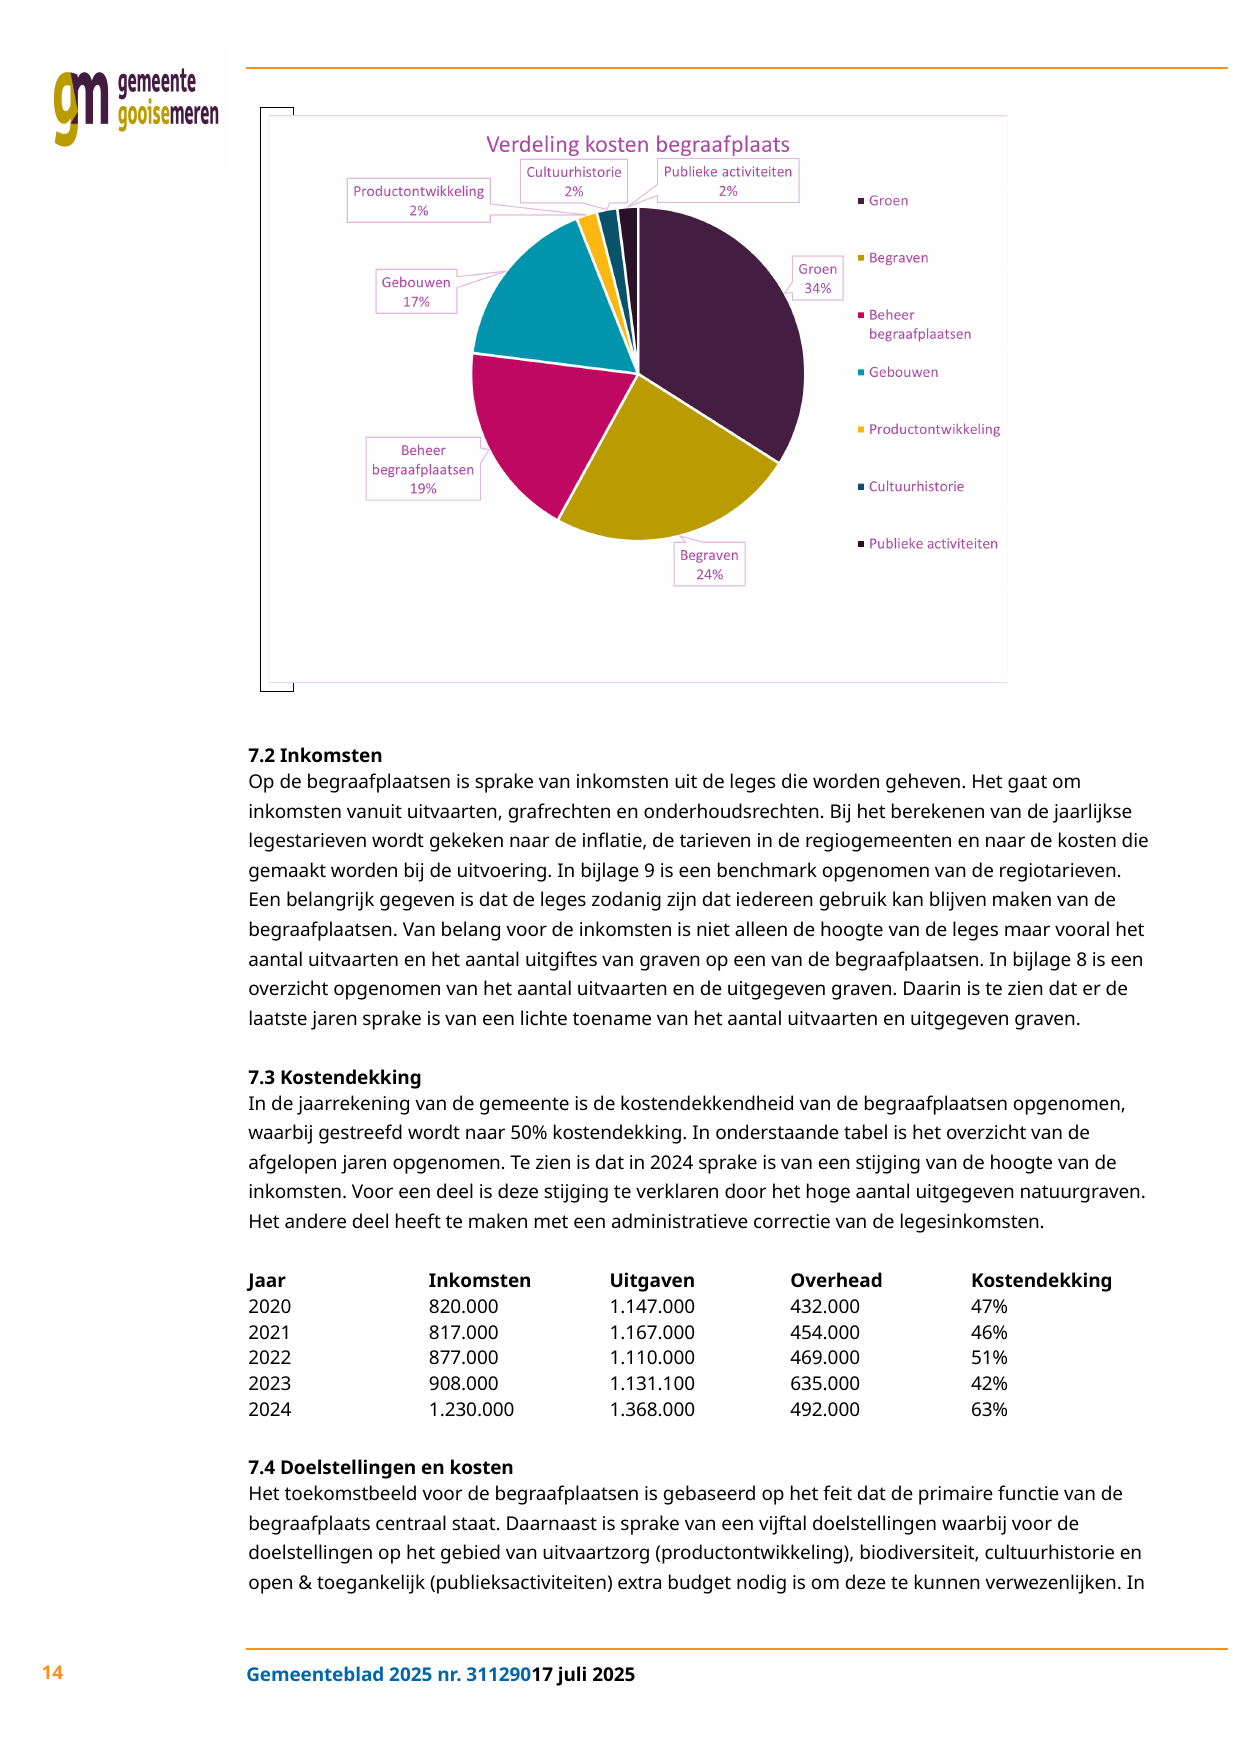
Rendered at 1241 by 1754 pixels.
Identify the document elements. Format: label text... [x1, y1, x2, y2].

table_cell 42% [971, 1370, 1152, 1396]
table_cell 46% [971, 1319, 1152, 1344]
table_cell 1.110.000 [609, 1345, 790, 1370]
table_cell 817.000 [429, 1319, 609, 1344]
table_cell 2024 [248, 1396, 429, 1422]
text 7.2 Inkomsten [248, 742, 1152, 768]
table_cell 2023 [248, 1370, 429, 1396]
table_cell 635.000 [790, 1370, 971, 1396]
table_header Jaar [248, 1268, 429, 1293]
text In de jaarrekening van de gemeente is de kostendekkendheid van de begraafplaatsen opgenomen, waarbij gestreefd wordt naar 50% kostendekking. In onderstaande tabel is het overzicht van de afgelopen jaren opgenomen. Te zien is dat in 2024 sprake is van een stijging van de hoogte van de inkomsten. Voor een deel is deze stijging te verklaren door het hoge aantal uitgegeven natuurgraven. Het andere deel heeft te maken met een administratieve correctie van de legesinkomsten. [248, 1090, 1152, 1234]
table_cell 47% [971, 1293, 1152, 1319]
text Een belangrijk gegeven is dat de leges zodanig zijn dat iedereen gebruik kan blijven maken van de begraafplaatsen. Van belang voor de inkomsten is niet alleen de hoogte van de leges maar vooral het aantal uitvaarten en het aantal uitgiftes van graven op een van de begraafplaatsen. In bijlage 8 is een overzicht opgenomen van het aantal uitvaarten en de uitgegeven graven. Daarin is te zien dat er de laatste jaren sprake is van een lichte toename van het aantal uitvaarten en uitgegeven graven. [248, 887, 1152, 1031]
picture [268, 115, 1008, 683]
table_cell 1.131.100 [609, 1370, 790, 1396]
table_cell 877.000 [429, 1345, 609, 1370]
table_cell 1.368.000 [609, 1396, 790, 1422]
table_cell 454.000 [790, 1319, 971, 1344]
table_cell 492.000 [790, 1396, 971, 1422]
table_cell 2022 [248, 1345, 429, 1370]
table_cell 1.147.000 [609, 1293, 790, 1319]
table_cell 63% [971, 1396, 1152, 1422]
text Op de begraafplaatsen is sprake van inkomsten uit de leges die worden geheven. Het gaat om inkomsten vanuit uitvaarten, grafrechten en onderhoudsrechten. Bij het berekenen van de jaarlijkse legestarieven wordt gekeken naar de inflatie, de tarieven in de regiogemeenten en naar de kosten die gemaakt worden bij de uitvoering. In bijlage 9 is een benchmark opgenomen van de regiotarieven. [248, 768, 1152, 883]
table_cell 820.000 [429, 1293, 609, 1319]
table_cell 1.167.000 [609, 1319, 790, 1344]
table_cell 2020 [248, 1293, 429, 1319]
text Het toekomstbeeld voor de begraafplaatsen is gebaseerd op het feit dat de primaire functie van de begraafplaats centraal staat. Daarnaast is sprake van een vijftal doelstellingen waarbij voor de doelstellingen op het gebied van uitvaartzorg (productontwikkeling), biodiversiteit, cultuurhistorie en open & toegankelijk (publieksactiviteiten) extra budget nodig is om deze te kunnen verwezenlijken. In [248, 1480, 1152, 1595]
table_header Uitgaven [609, 1268, 790, 1293]
table_header Inkomsten [429, 1268, 609, 1293]
text 7.4 Doelstellingen en kosten [248, 1454, 1152, 1480]
text 7.3 Kostendekking [248, 1064, 1152, 1090]
table_header Kostendekking [971, 1268, 1152, 1293]
table_cell 1.230.000 [429, 1396, 609, 1422]
table_cell 908.000 [429, 1370, 609, 1396]
table_cell 432.000 [790, 1293, 971, 1319]
table_cell 2021 [248, 1319, 429, 1344]
table_cell 51% [971, 1345, 1152, 1370]
table_cell 469.000 [790, 1345, 971, 1370]
picture [41, 47, 231, 172]
table_header Overhead [790, 1268, 971, 1293]
